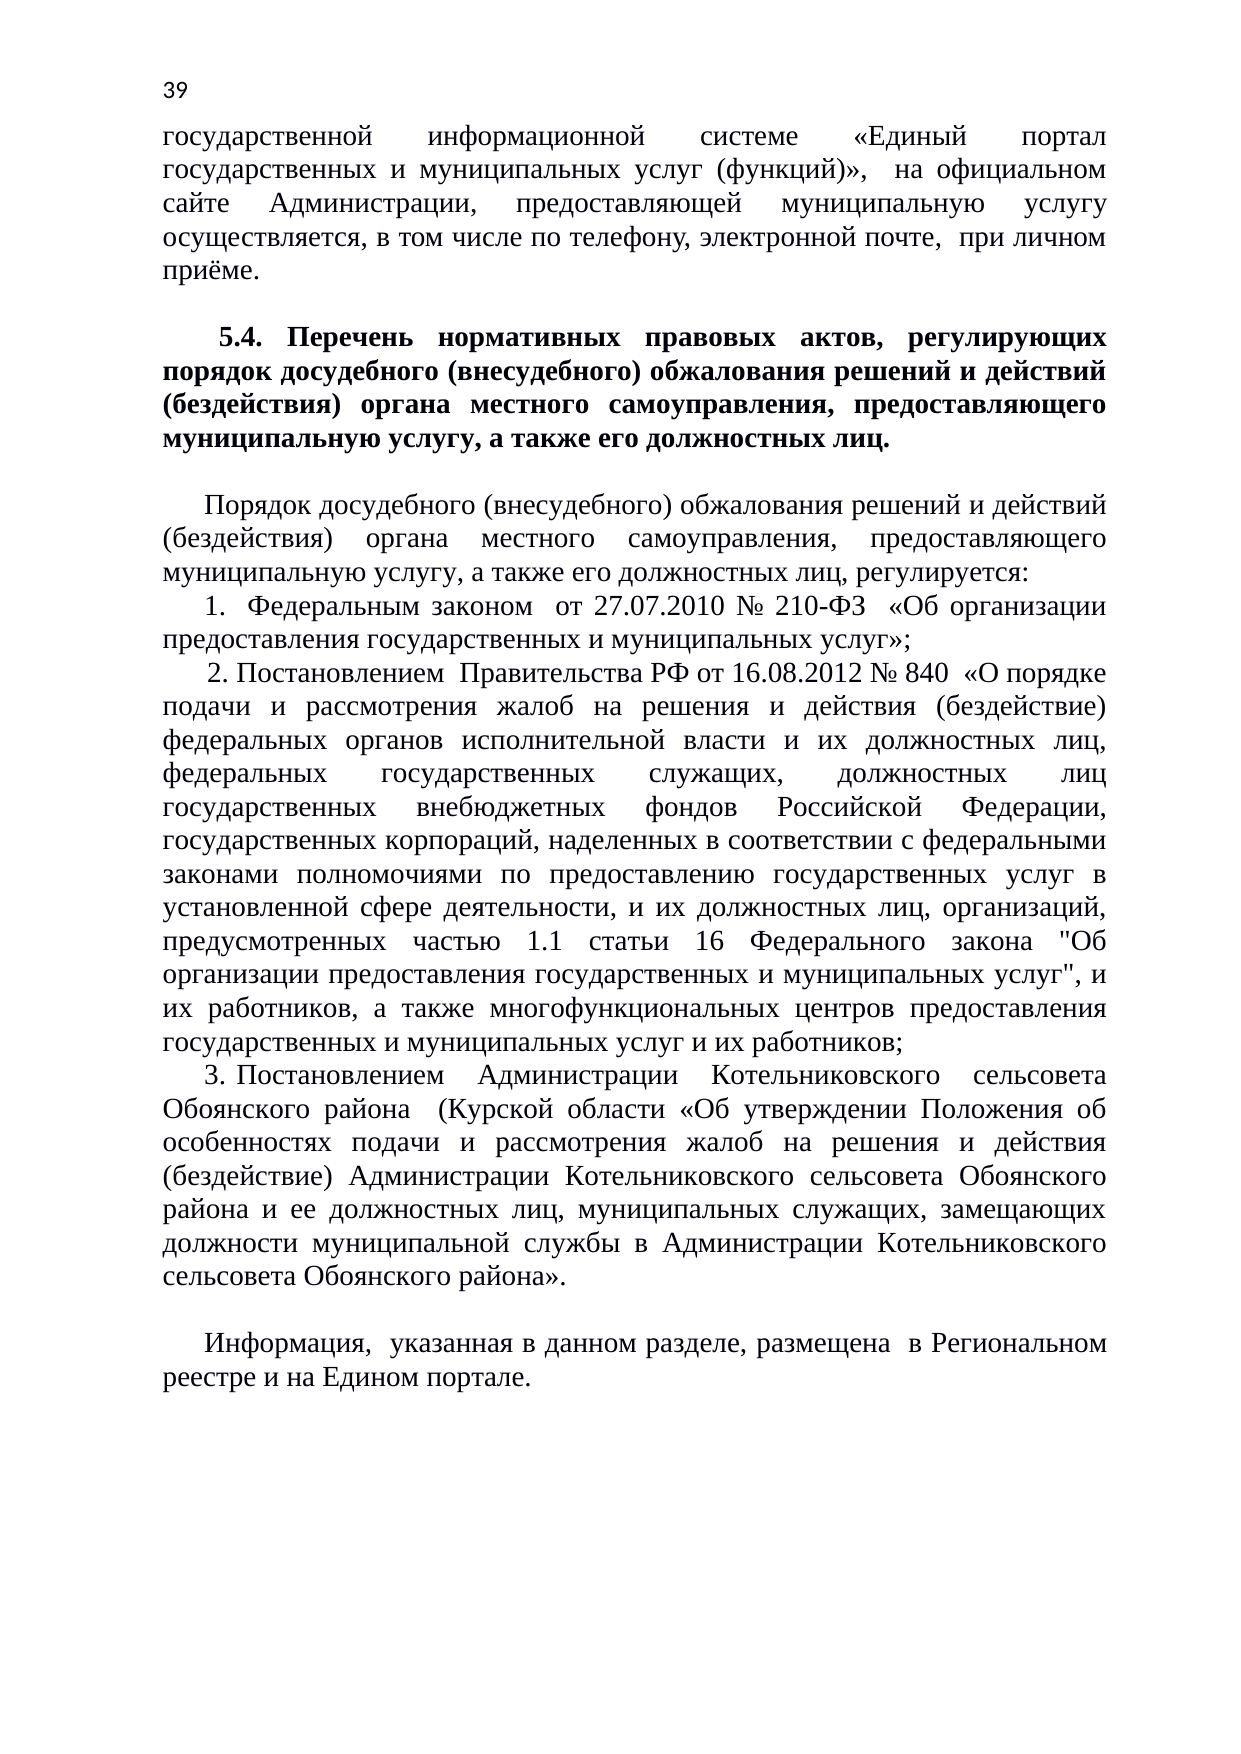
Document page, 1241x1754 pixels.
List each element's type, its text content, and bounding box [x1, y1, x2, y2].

text Информация, указанная в данном разделе, размещена в Региональном реестре и на Едином портале. [162, 1326, 1107, 1393]
subtitle 5.4. Перечень нормативных правовых актов, регулирующих порядок досудебного (внесудебного) обжалования решений и действий (бездействия) органа местного самоуправления, предоставляющего муниципальную услугу, а также его должностных лиц. [162, 319, 1107, 453]
subtitle Порядок досудебного (внесудебного) обжалования решений и действий (бездействия) органа местного самоуправления, предоставляющего муниципальную услугу, а также его должностных лиц, регулируется: [162, 487, 1107, 588]
list Постановлением Правительства РФ от 16.08.2012 № 840 «О порядке подачи и рассмотрения жалоб на решения и действия (бездействие) федеральных органов исполнительной власти и их должностных лиц, федеральных государственных служащих, должностных лиц государственных внебюджетных фондов Российской Федерации, государственных корпораций, наделенных в соответствии с федеральными законами полномочиями по предоставлению государственных услуг в установленной сфере деятельности, и их должностных лиц, организаций, предусмотренных частью 1.1 статьи 16 Федерального закона "Об организации предоставления государственных и муниципальных услуг", и их работников, а также многофункциональных центров предоставления государственных и муниципальных услуг и их работников; [162, 655, 1107, 1057]
subtitle Постановлением Администрации Котельниковского сельсовета Обоянского района (Курской области «Об утверждении Положения об особенностях подачи и рассмотрения жалоб на решения и действия (бездействие) Администрации Котельниковского сельсовета Обоянского района и ее должностных лиц, муниципальных служащих, замещающих должности муниципальной службы в Администрации Котельниковского сельсовета Обоянского района». [162, 1057, 1107, 1292]
subtitle Федеральным законом от 27.07.2010 № 210-ФЗ «Об организации предоставления государственных и муниципальных услуг»; [162, 588, 1107, 655]
text государственной информационной системе «Единый портал государственных и муниципальных услуг (функций)», на официальном сайте Администрации, предоставляющей муниципальную услугу осуществляется, в том числе по телефону, электронной почте, при личном приёме. [162, 118, 1107, 286]
